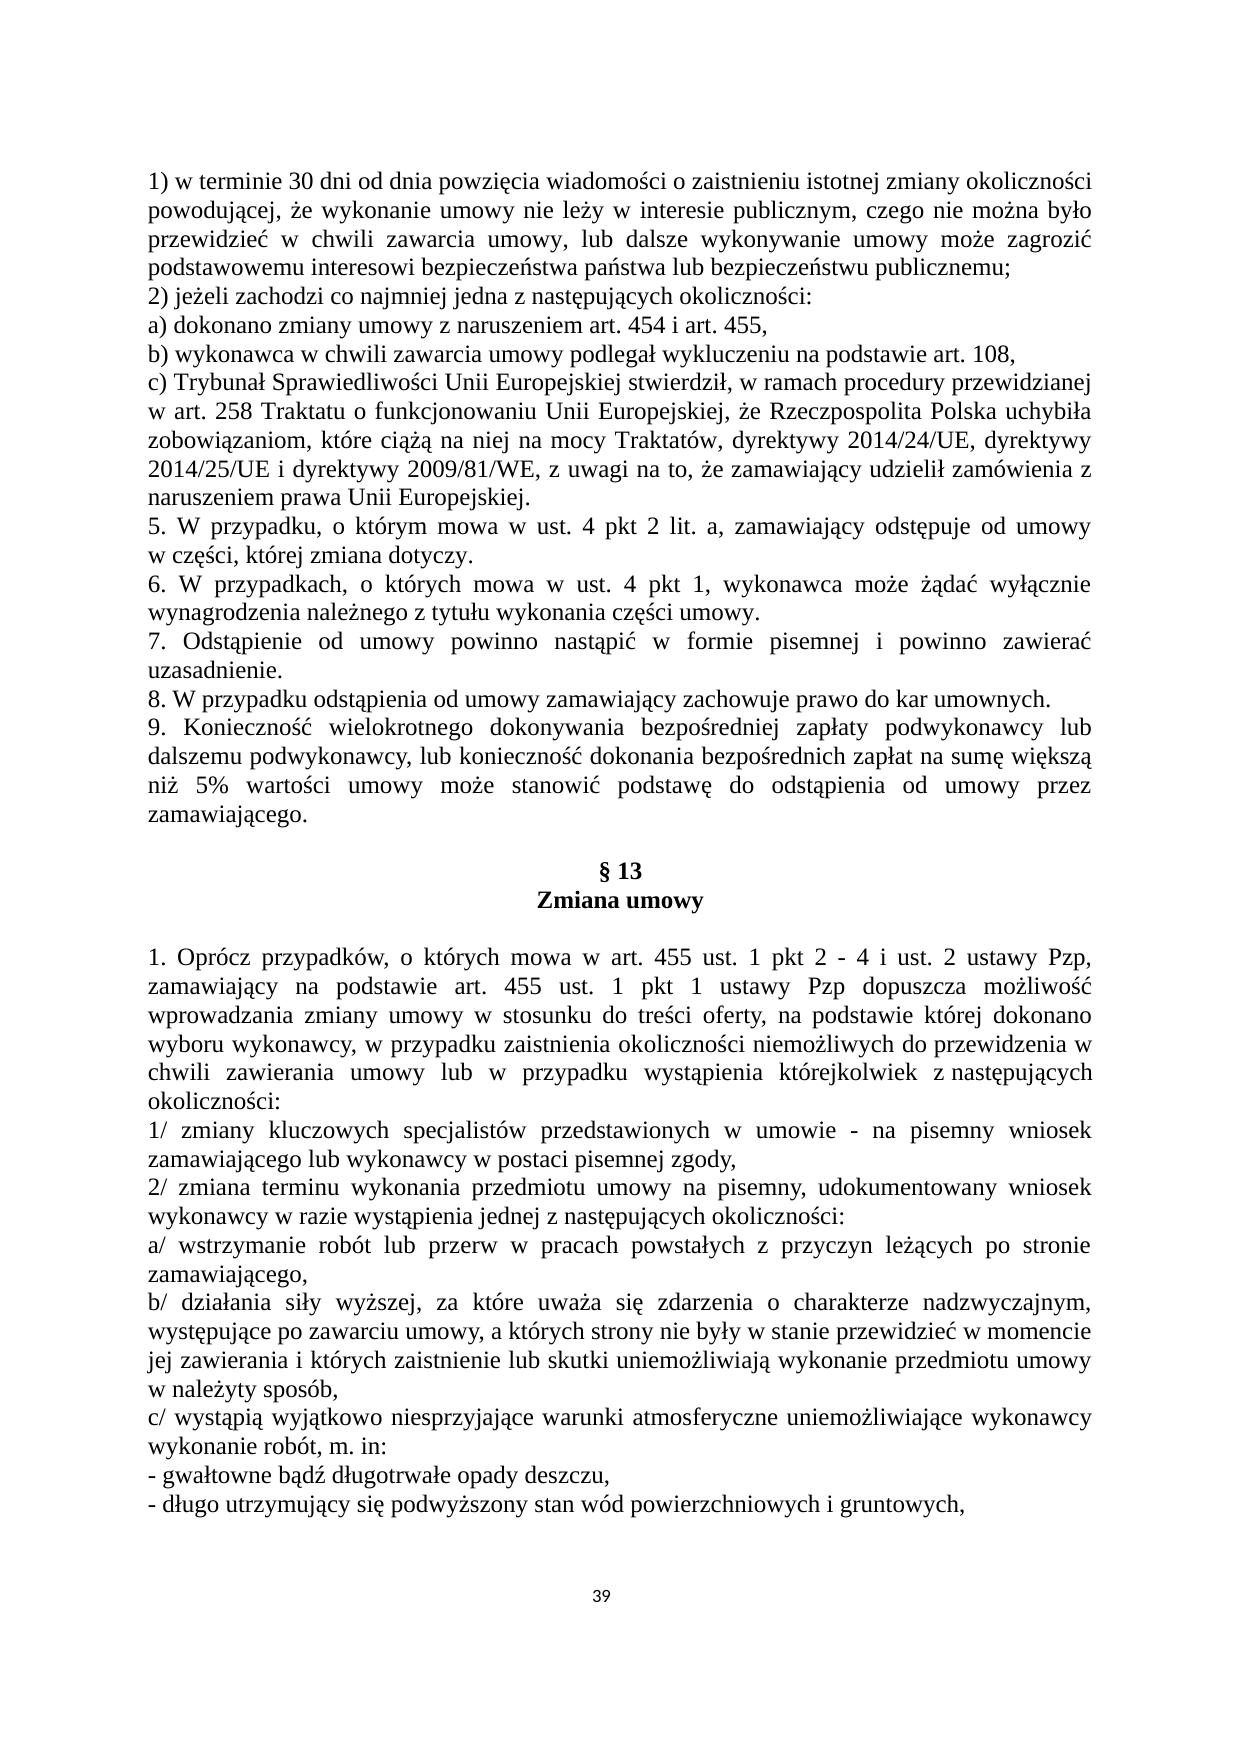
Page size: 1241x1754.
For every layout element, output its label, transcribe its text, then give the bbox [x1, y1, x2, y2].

text 6. W przypadkach, o których mowa w ust. 4 pkt 1, wykonawca może żądać wyłącznie wynagrodzenia należnego z tytułu wykonania części umowy. [148, 569, 1093, 626]
text 7. Odstąpienie od umowy powinno nastąpić w formie pisemnej i powinno zawierać uzasadnienie. [148, 626, 1093, 684]
text 2/ zmiana terminu wykonania przedmiotu umowy na pisemny, udokumentowany wniosek wykonawcy w razie wystąpienia jednej z następujących okoliczności: [148, 1172, 1093, 1230]
text a/ wstrzymanie robót lub przerw w pracach powstałych z przyczyn leżących po stronie zamawiającego, [148, 1230, 1093, 1287]
text - gwałtowne bądź długotrwałe opady deszczu, [148, 1460, 1093, 1489]
text 1/ zmiany kluczowych specjalistów przedstawionych w umowie - na pisemny wniosek zamawiającego lub wykonawcy w postaci pisemnej zgody, [148, 1115, 1093, 1172]
text 9. Konieczność wielokrotnego dokonywania bezpośredniej zapłaty podwykonawcy lub dalszemu podwykonawcy, lub konieczność dokonania bezpośrednich zapłat na sumę większą niż 5% wartości umowy może stanowić podstawę do odstąpienia od umowy przez zamawiającego. [148, 712, 1093, 827]
text Zmiana umowy [148, 885, 1093, 914]
text 2) jeżeli zachodzi co najmniej jedna z następujących okoliczności: [148, 281, 1093, 310]
text 1. Oprócz przypadków, o których mowa w art. 455 ust. 1 pkt 2 - 4 i ust. 2 ustawy Pzp, zamawiający na podstawie art. 455 ust. 1 pkt 1 ustawy Pzp dopuszcza możliwość wprowadzania zmiany umowy w stosunku do treści oferty, na podstawie której dokonano wyboru wykonawcy, w przypadku zaistnienia okoliczności niemożliwych do przewidzenia w chwili zawierania umowy lub w przypadku wystąpienia którejkolwiek z następujących okoliczności: [148, 942, 1093, 1115]
text 8. W przypadku odstąpienia od umowy zamawiający zachowuje prawo do kar umownych. [148, 684, 1093, 712]
text § 13 [148, 856, 1093, 885]
text a) dokonano zmiany umowy z naruszeniem art. 454 i art. 455, [148, 310, 1093, 339]
text c/ wystąpią wyjątkowo niesprzyjające warunki atmosferyczne uniemożliwiające wykonawcy wykonanie robót, m. in: [148, 1402, 1093, 1460]
text b/ działania siły wyższej, za które uważa się zdarzenia o charakterze nadzwyczajnym, występujące po zawarciu umowy, a których strony nie były w stanie przewidzieć w momencie jej zawierania i których zaistnienie lub skutki uniemożliwiają wykonanie przedmiotu umowy w należyty sposób, [148, 1287, 1093, 1402]
text c) Trybunał Sprawiedliwości Unii Europejskiej stwierdził, w ramach procedury przewidzianej w art. 258 Traktatu o funkcjonowaniu Unii Europejskiej, że Rzeczpospolita Polska uchybiła zobowiązaniom, które ciążą na niej na mocy Traktatów, dyrektywy 2014/24/UE, dyrektywy 2014/25/UE i dyrektywy 2009/81/WE, z uwagi na to, że zamawiający udzielił zamówienia z naruszeniem prawa Unii Europejskiej. [148, 367, 1093, 511]
text 5. W przypadku, o którym mowa w ust. 4 pkt 2 lit. a, zamawiający odstępuje od umowy w części, której zmiana dotyczy. [148, 511, 1093, 569]
text 1) w terminie 30 dni od dnia powzięcia wiadomości o zaistnieniu istotnej zmiany okoliczności powodującej, że wykonanie umowy nie leży w interesie publicznym, czego nie można było przewidzieć w chwili zawarcia umowy, lub dalsze wykonywanie umowy może zagrozić podstawowemu interesowi bezpieczeństwa państwa lub bezpieczeństwu publicznemu; [148, 166, 1093, 281]
text - długo utrzymujący się podwyższony stan wód powierzchniowych i gruntowych, [148, 1489, 1093, 1517]
text b) wykonawca w chwili zawarcia umowy podlegał wykluczeniu na podstawie art. 108, [148, 339, 1093, 367]
